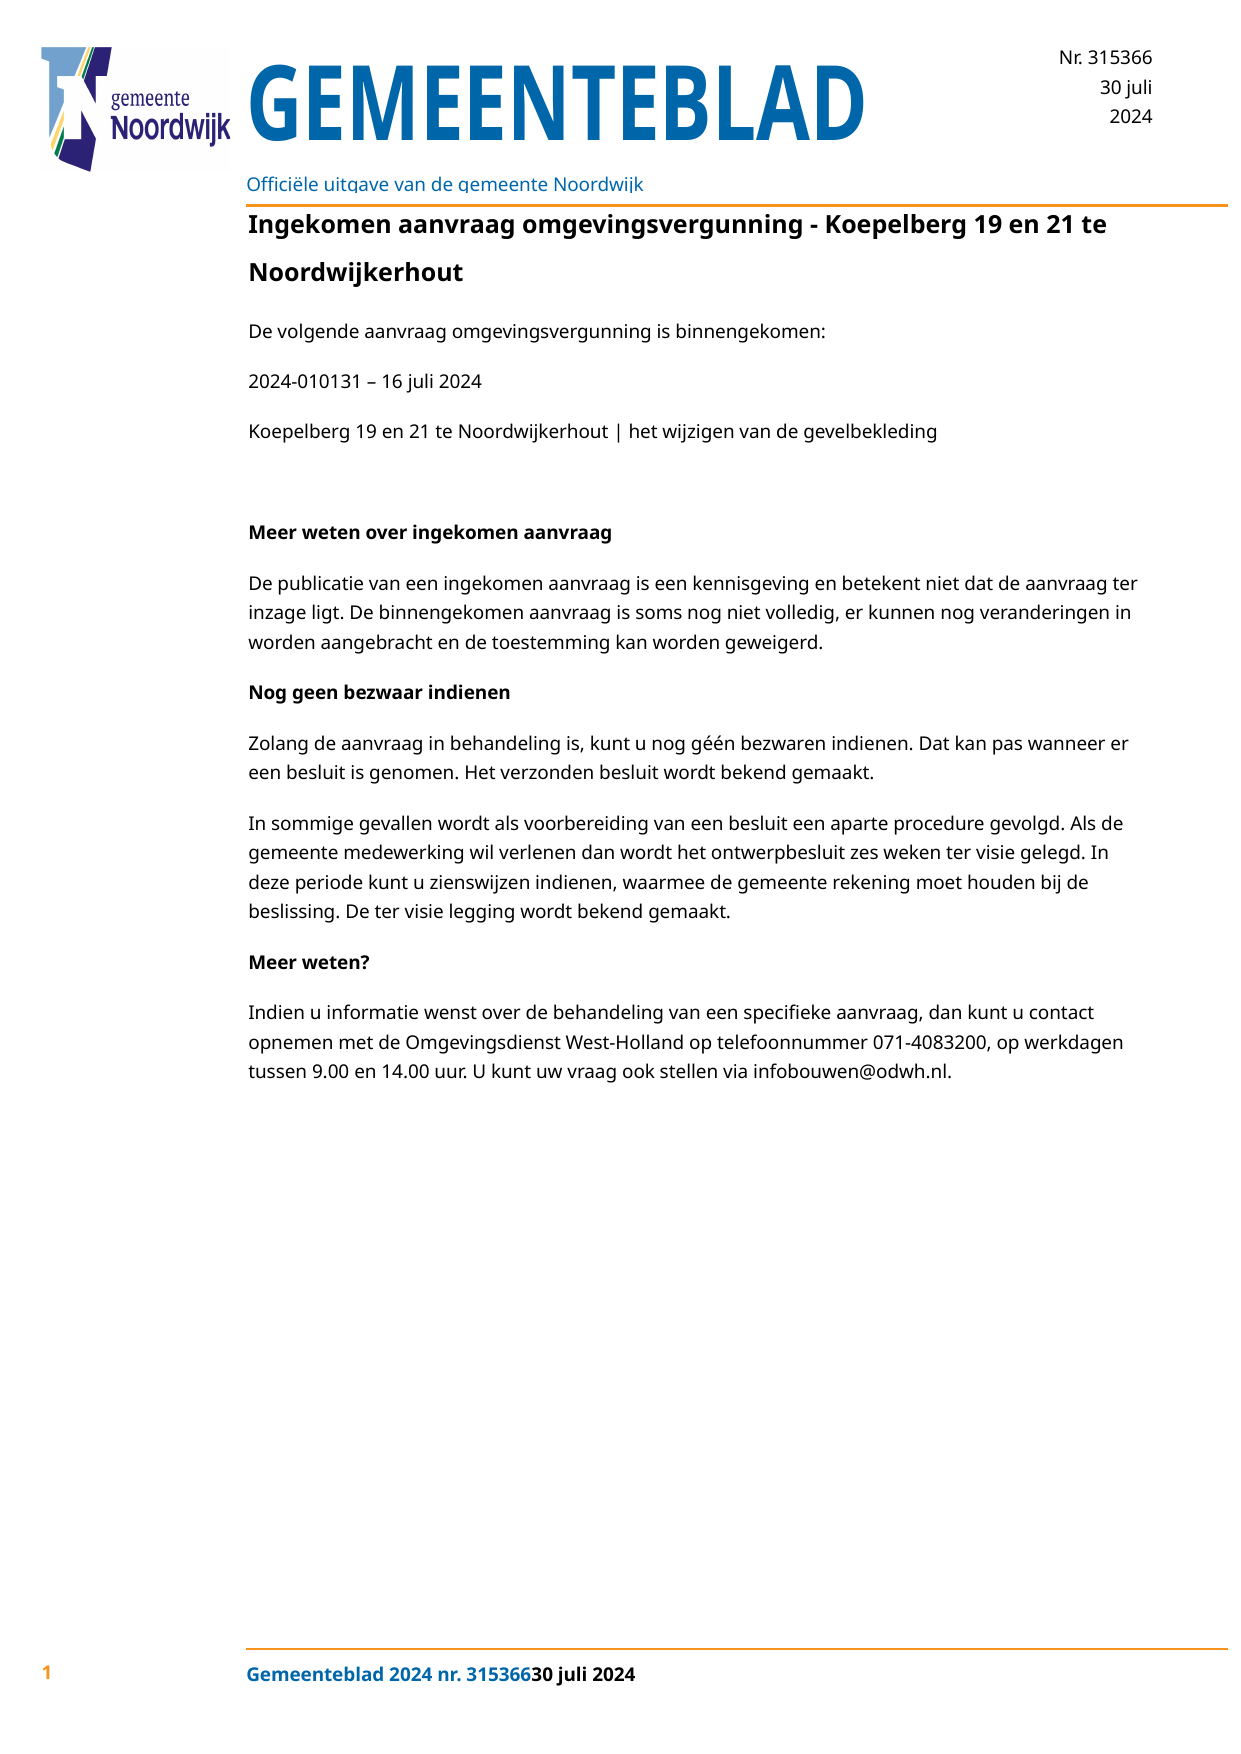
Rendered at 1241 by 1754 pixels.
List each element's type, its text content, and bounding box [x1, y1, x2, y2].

text Ingekomen aanvraag omgevingsvergunning - Koepelberg 19 en 21 te Noordwijkerhout [248, 207, 1152, 288]
text Indien u informatie wenst over de behandeling van een specifieke aanvraag, dan kunt u contact opnemen met de Omgevingsdienst West-Holland op telefoonnummer 071-4083200, op werkdagen tussen 9.00 en 14.00 uur. U kunt uw vraag ook stellen via infobouwen@odwh.nl. [248, 999, 1152, 1084]
text Meer weten over ingekomen aanvraag [248, 519, 1152, 545]
text De publicatie van een ingekomen aanvraag is een kennisgeving en betekent niet dat de aanvraag ter inzage ligt. De binnengekomen aanvraag is soms nog niet volledig, er kunnen nog veranderingen in worden aangebracht en de toestemming kan worden geweigerd. [248, 570, 1152, 655]
text Nog geen bezwaar indienen [248, 679, 1152, 705]
text Zolang de aanvraag in behandeling is, kunt u nog géén bezwaren indienen. Dat kan pas wanneer er een besluit is genomen. Het verzonden besluit wordt bekend gemaakt. [248, 730, 1152, 785]
text Koepelberg 19 en 21 te Noordwijkerhout | het wijzigen van de gevelbekleding [248, 419, 1152, 444]
picture [41, 47, 231, 172]
text De volgende aanvraag omgevingsvergunning is binnengekomen: [248, 318, 1152, 344]
text Meer weten? [248, 949, 1152, 975]
text 2024-010131 – 16 juli 2024 [248, 368, 1152, 394]
text In sommige gevallen wordt als voorbereiding van een besluit een aparte procedure gevolgd. Als de gemeente medewerking wil verlenen dan wordt het ontwerpbesluit zes weken ter visie gelegd. In deze periode kunt u zienswijzen indienen, waarmee de gemeente rekening moet houden bij de beslissing. De ter visie legging wordt bekend gemaakt. [248, 810, 1152, 924]
